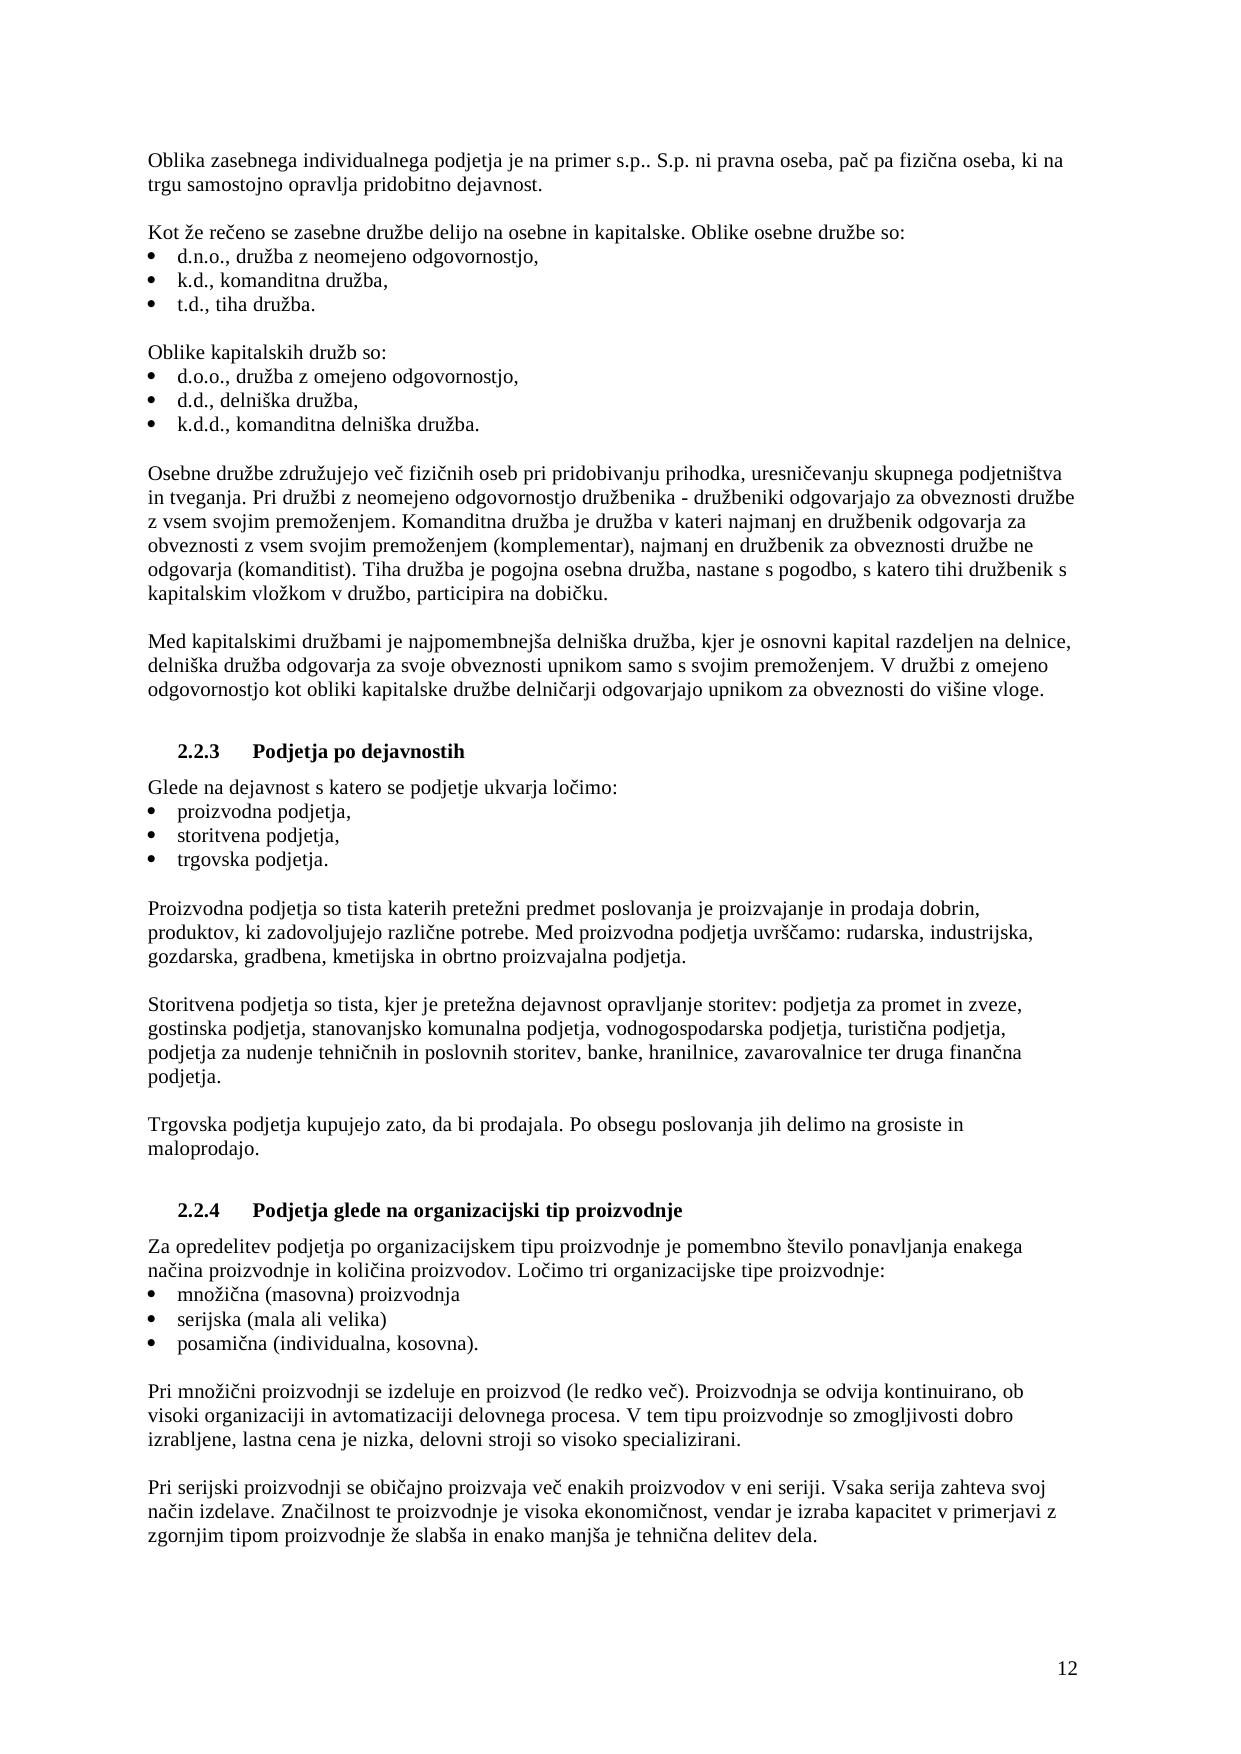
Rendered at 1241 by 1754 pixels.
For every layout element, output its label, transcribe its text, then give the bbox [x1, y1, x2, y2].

text Kot že rečeno se zasebne družbe delijo na osebne in kapitalske. Oblike osebne družbe so: [148, 220, 1078, 244]
text Za opredelitev podjetja po organizacijskem tipu proizvodnje je pomembno število ponavljanja enakega načina proizvodnje in količina proizvodov. Ločimo tri organizacijske tipe proizvodnje: [148, 1234, 1078, 1282]
text Storitvena podjetja so tista, kjer je pretežna dejavnost opravljanje storitev: podjetja za promet in zveze, gostinska podjetja, stanovanjsko komunalna podjetja, vodnogospodarska podjetja, turistična podjetja, podjetja za nudenje tehničnih in poslovnih storitev, banke, hranilnice, zavarovalnice ter druga finančna podjetja. [148, 992, 1078, 1088]
subtitle Podjetja po dejavnostih [177, 738, 1078, 763]
list k.d., komanditna družba, [148, 268, 1078, 292]
text Pri množični proizvodnji se izdeluje en proizvod (le redko več). Proizvodnja se odvija kontinuirano, ob visoki organizaciji in avtomatizaciji delovnega procesa. V tem tipu proizvodnje so zmogljivosti dobro izrabljene, lastna cena je nizka, delovni stroji so visoko specializirani. [148, 1378, 1078, 1451]
list k.d.d., komanditna delniška družba. [148, 412, 1078, 436]
list posamična (individualna, kosovna). [148, 1330, 1078, 1354]
list t.d., tiha družba. [148, 292, 1078, 316]
text Oblike kapitalskih družb so: [148, 340, 1078, 364]
list d.d., delniška družba, [148, 388, 1078, 412]
text Osebne družbe združujejo več fizičnih oseb pri pridobivanju prihodka, uresničevanju skupnega podjetništva in tveganja. Pri družbi z neomejeno odgovornostjo družbenika - družbeniki odgovarjajo za obveznosti družbe z vsem svojim premoženjem. Komanditna družba je družba v kateri najmanj en družbenik odgovarja za obveznosti z vsem svojim premoženjem (komplementar), najmanj en družbenik za obveznosti družbe ne odgovarja (komanditist). Tiha družba je pogojna osebna družba, nastane s pogodbo, s katero tihi družbenik s kapitalskim vložkom v družbo, participira na dobičku. [148, 460, 1078, 605]
text Oblika zasebnega individualnega podjetja je na primer s.p.. S.p. ni pravna oseba, pač pa fizična oseba, ki na trgu samostojno opravlja pridobitno dejavnost. [148, 148, 1078, 196]
list d.n.o., družba z neomejeno odgovornostjo, [148, 244, 1078, 268]
list storitvena podjetja, [148, 823, 1078, 847]
text Med kapitalskimi družbami je najpomembnejša delniška družba, kjer je osnovni kapital razdeljen na delnice, delniška družba odgovarja za svoje obveznosti upnikom samo s svojim premoženjem. V družbi z omejeno odgovornostjo kot obliki kapitalske družbe delničarji odgovarjajo upnikom za obveznosti do višine vloge. [148, 629, 1078, 701]
list serijska (mala ali velika) [148, 1306, 1078, 1330]
list množična (masovna) proizvodnja [148, 1282, 1078, 1306]
text Glede na dejavnost s katero se podjetje ukvarja ločimo: [148, 775, 1078, 799]
text Pri serijski proizvodnji se običajno proizvaja več enakih proizvodov v eni seriji. Vsaka serija zahteva svoj način izdelave. Značilnost te proizvodnje je visoka ekonomičnost, vendar je izraba kapacitet v primerjavi z zgornjim tipom proizvodnje že slabša in enako manjša je tehnična delitev dela. [148, 1475, 1078, 1547]
list trgovska podjetja. [148, 847, 1078, 871]
text Proizvodna podjetja so tista katerih pretežni predmet poslovanja je proizvajanje in prodaja dobrin, produktov, ki zadovoljujejo različne potrebe. Med proizvodna podjetja uvrščamo: rudarska, industrijska, gozdarska, gradbena, kmetijska in obrtno proizvajalna podjetja. [148, 895, 1078, 968]
list d.o.o., družba z omejeno odgovornostjo, [148, 364, 1078, 388]
subtitle Podjetja glede na organizacijski tip proizvodnje [177, 1198, 1078, 1222]
list proizvodna podjetja, [148, 799, 1078, 823]
text Trgovska podjetja kupujejo zato, da bi prodajala. Po obsegu poslovanja jih delimo na grosiste in maloprodajo. [148, 1112, 1078, 1160]
